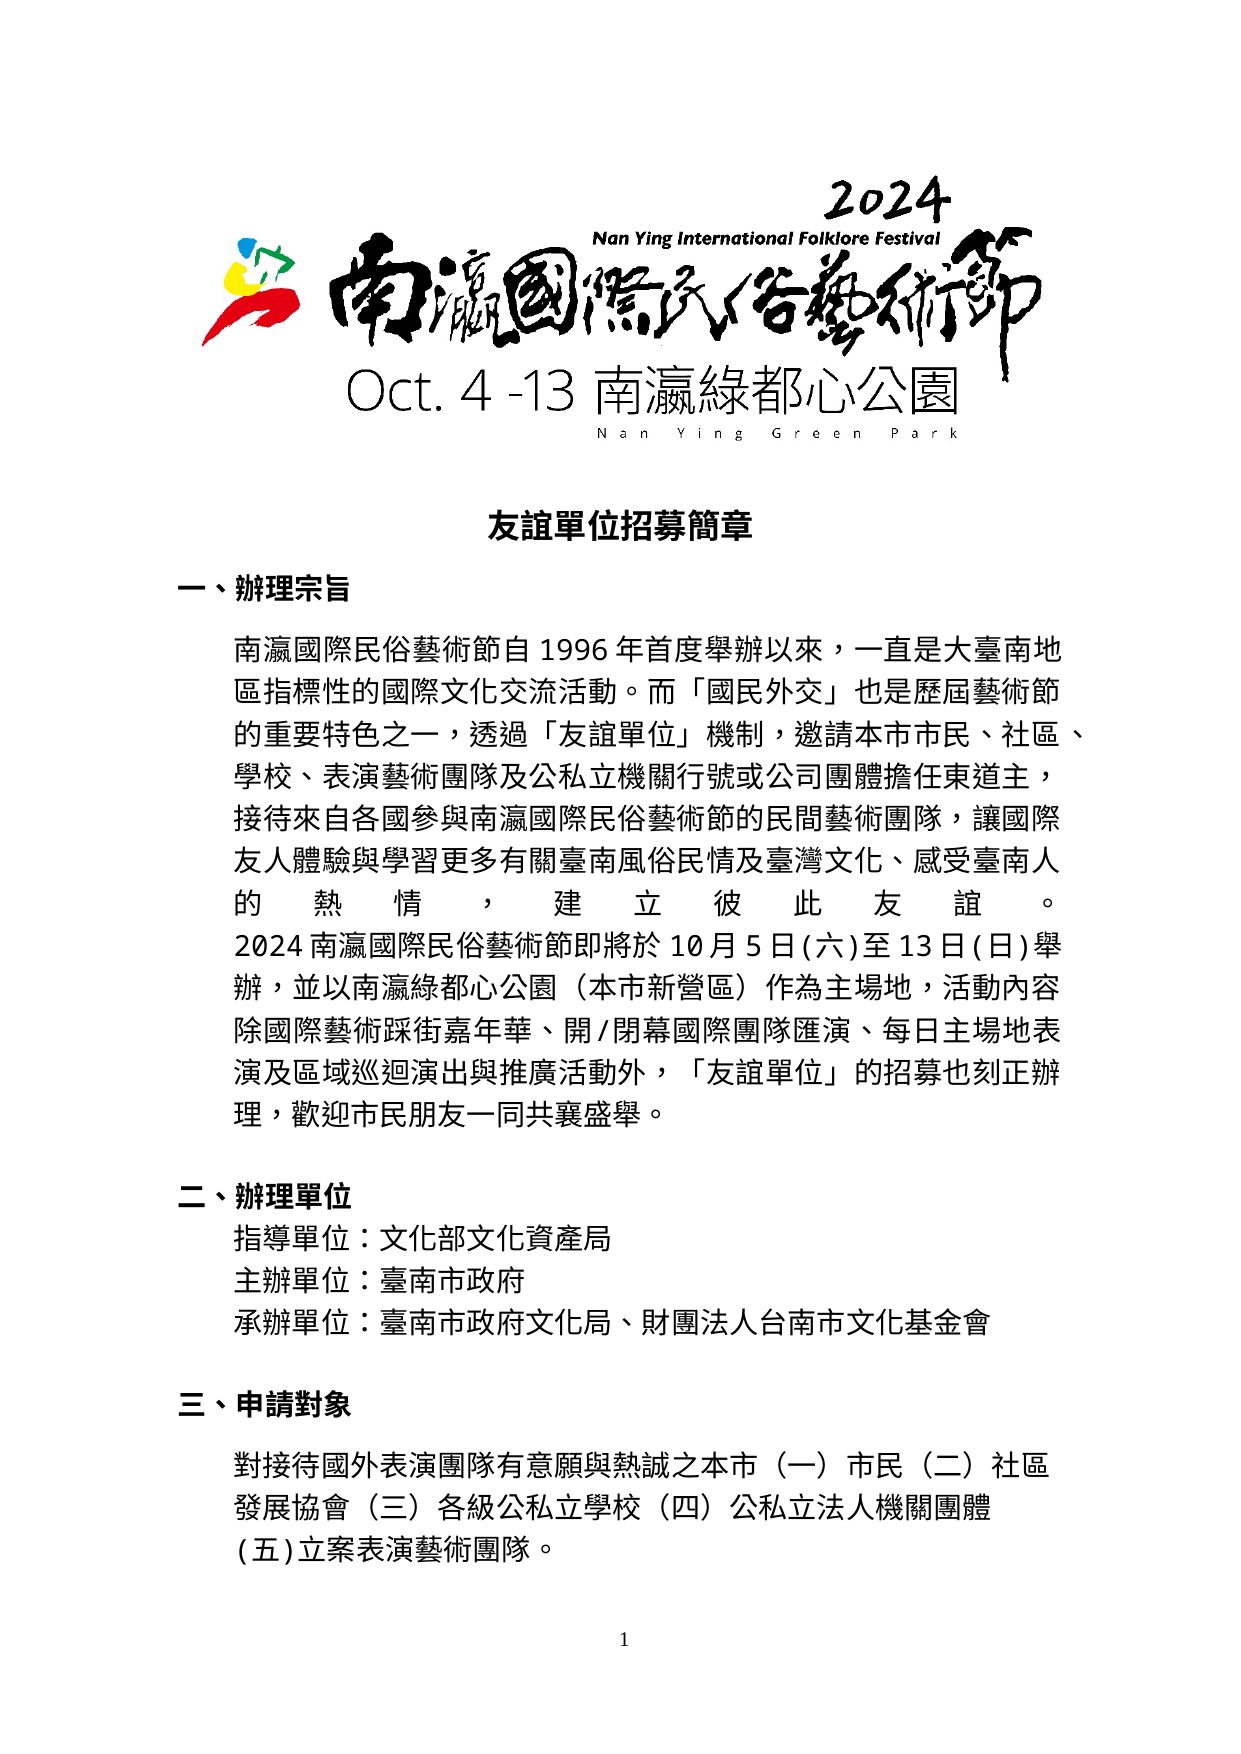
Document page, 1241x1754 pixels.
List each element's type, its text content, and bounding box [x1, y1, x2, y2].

text 承辦單位：臺南市政府文化局、財團法人台南市文化基金會 [177, 1300, 1063, 1342]
text 一、辦理宗旨 [177, 545, 1063, 608]
text 三、申請對象 [177, 1361, 1063, 1423]
text 南瀛國際民俗藝術節自1996年首度舉辦以來，一直是大臺南地區指標性的國際文化交流活動。而「國民外交」也是歷屆藝術節的重要特色之一，透過「友誼單位」機制，邀請本市市民、社區、學校、表演藝術團隊及公私立機關行號或公司團體擔任東道主，接待來自各國參與南瀛國際民俗藝術節的民間藝術團隊，讓國際友人體驗與學習更多有關臺南風俗民情及臺灣文化、感受臺南人的熱情，建立彼此友誼。 2024南瀛國際民俗藝術節即將於10月5日(六)至13日(日)舉辦，並以南瀛綠都心公園（本市新營區）作為主場地，活動內容除國際藝術踩街嘉年華、開/閉幕國際團隊匯演、每日主場地表演及區域巡迴演出與推廣活動外，「友誼單位」的招募也刻正辦理，歡迎市民朋友一同共襄盛舉。 [233, 626, 1063, 1134]
text 友誼單位招募簡章 [177, 483, 1063, 545]
text 二、辦理單位 [177, 1153, 1063, 1215]
text 主辦單位：臺南市政府 [177, 1258, 1063, 1300]
text 對接待國外表演團隊有意願與熱誠之本市（一）市民（二）社區發展協會（三）各級公私立學校（四）公私立法人機關團體 (五)立案表演藝術團隊。 [233, 1442, 1063, 1569]
text 指導單位：文化部文化資產局 [177, 1215, 1063, 1258]
